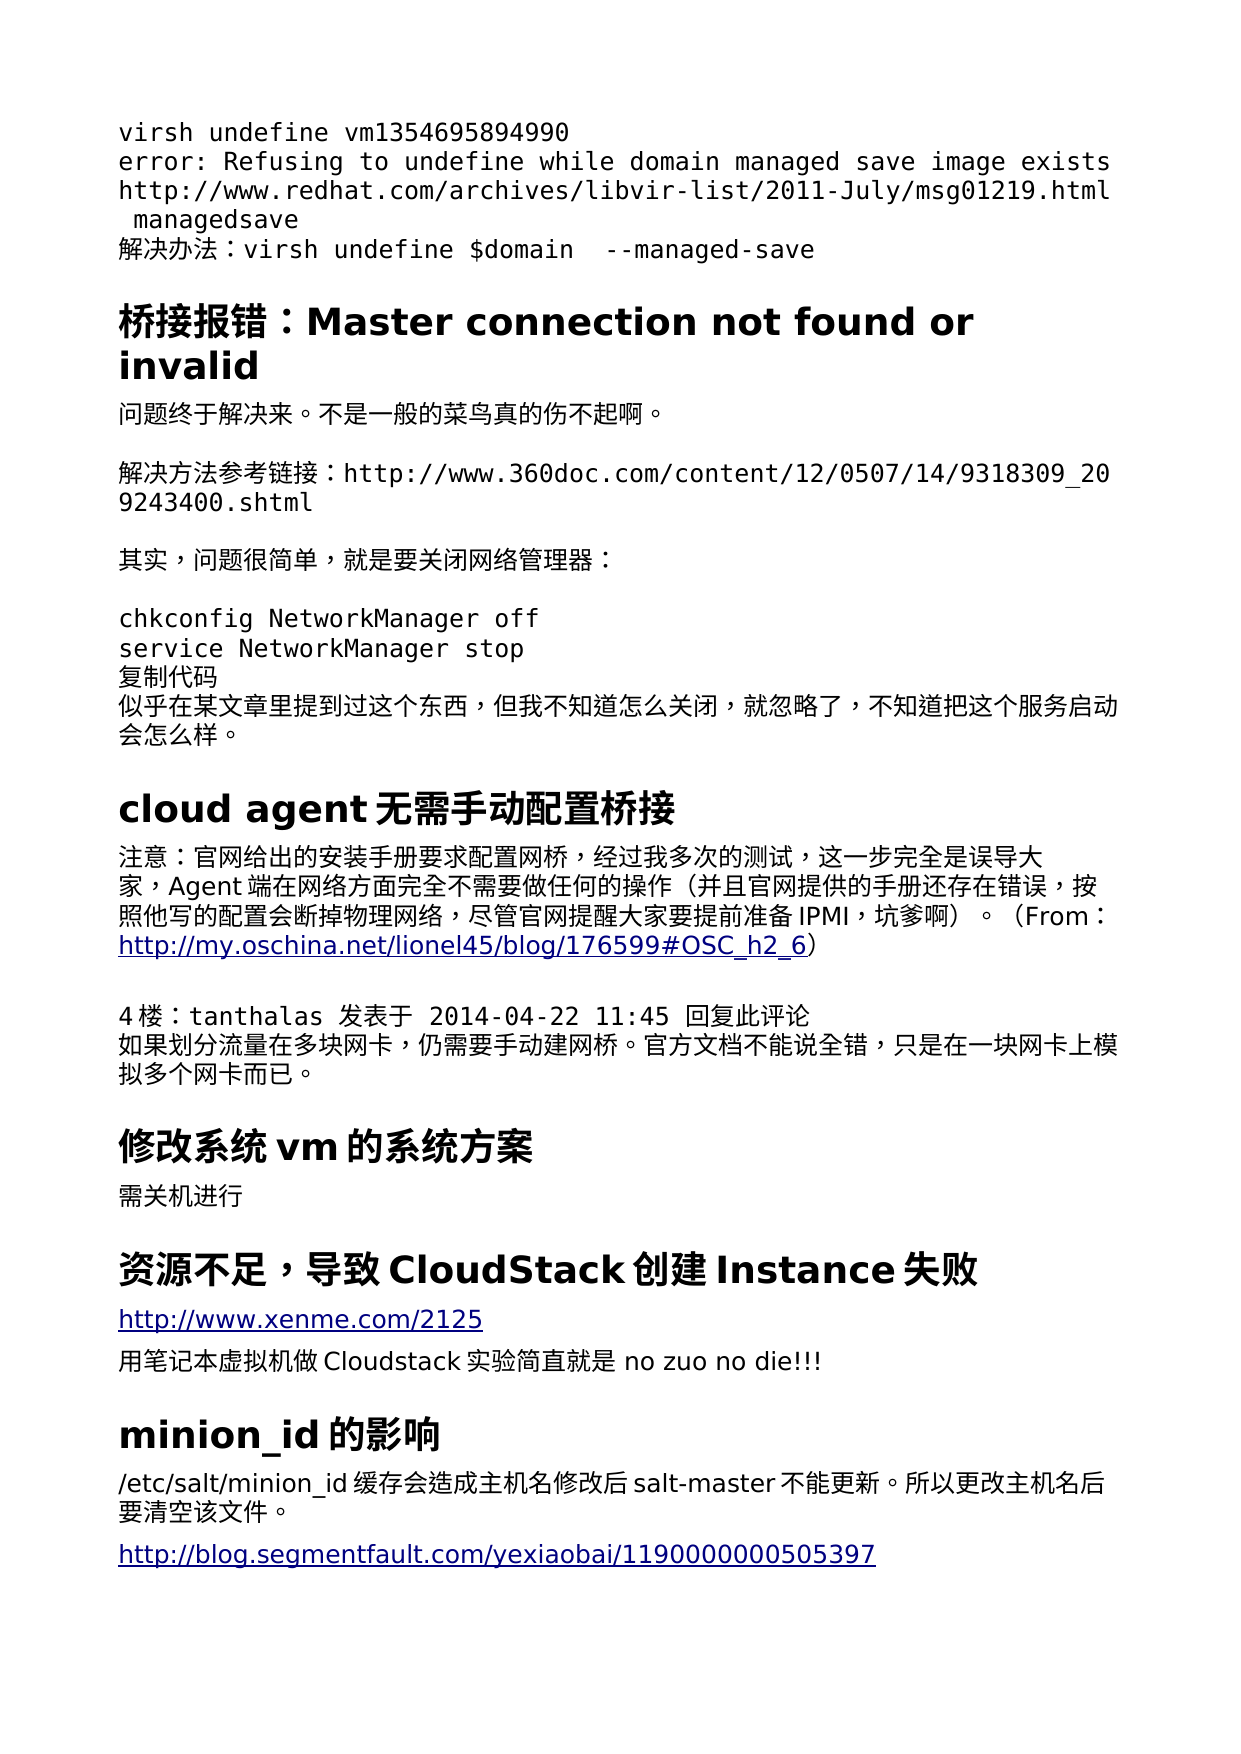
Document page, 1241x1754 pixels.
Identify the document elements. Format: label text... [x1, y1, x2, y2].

text 注意：官网给出的安装手册要求配置网桥，经过我多次的测试，这一步完全是误导大家，Agent端在网络方面完全不需要做任何的操作（并且官网提供的手册还存在错误，按照他写的配置会断掉物理网络，尽管官网提醒大家要提前准备IPMI，坑爹啊）。（From： http://my.oschina.net/lionel45/blog/176599#OSC_h2_6） [118, 843, 1122, 989]
subtitle 资源不足，导致CloudStack创建Instance失败 [118, 1249, 1122, 1292]
subtitle 修改系统vm的系统方案 [118, 1126, 1122, 1170]
text /etc/salt/minion_id缓存会造成主机名修改后salt-master不能更新。所以更改主机名后要清空该文件。 [118, 1469, 1122, 1528]
text virsh undefine vm1354695894990 error: Refusing to undefine while domain managed save image exists http://www.redhat.com/archives/libvir-list/2011-July/msg01219.html managedsave 解决办法：virsh undefine $domain --managed-save [118, 118, 1122, 264]
text 用笔记本虚拟机做Cloudstack实验简直就是 no zuo no die!!! [118, 1347, 1122, 1376]
text http://blog.segmentfault.com/yexiaobai/1190000000505397 [118, 1540, 1122, 1569]
subtitle 桥接报错：Master connection not found or invalid [118, 301, 1122, 388]
text 需关机进行 [118, 1182, 1122, 1211]
subtitle minion_id的影响 [118, 1413, 1122, 1457]
text 问题终于解决来。不是一般的菜鸟真的伤不起啊。 解决方法参考链接：http://www.360doc.com/content/12/0507/14/9318309_209243400.shtml 其实，问题很简单，就是要关闭网络管理器： chkconfig NetworkManager off service NetworkManager stop 复制代码 似乎在某文章里提到过这个东西，但我不知道怎么关闭，就忽略了，不知道把这个服务启动会怎么样。 [118, 401, 1122, 751]
text http://www.xenme.com/2125 [118, 1305, 1122, 1334]
subtitle cloud agent无需手动配置桥接 [118, 787, 1122, 831]
text 4楼：tanthalas 发表于 2014-04-22 11:45 回复此评论 如果划分流量在多块网卡，仍需要手动建网桥。官方文档不能说全错，只是在一块网卡上模拟多个网卡而已。 [118, 1002, 1122, 1089]
